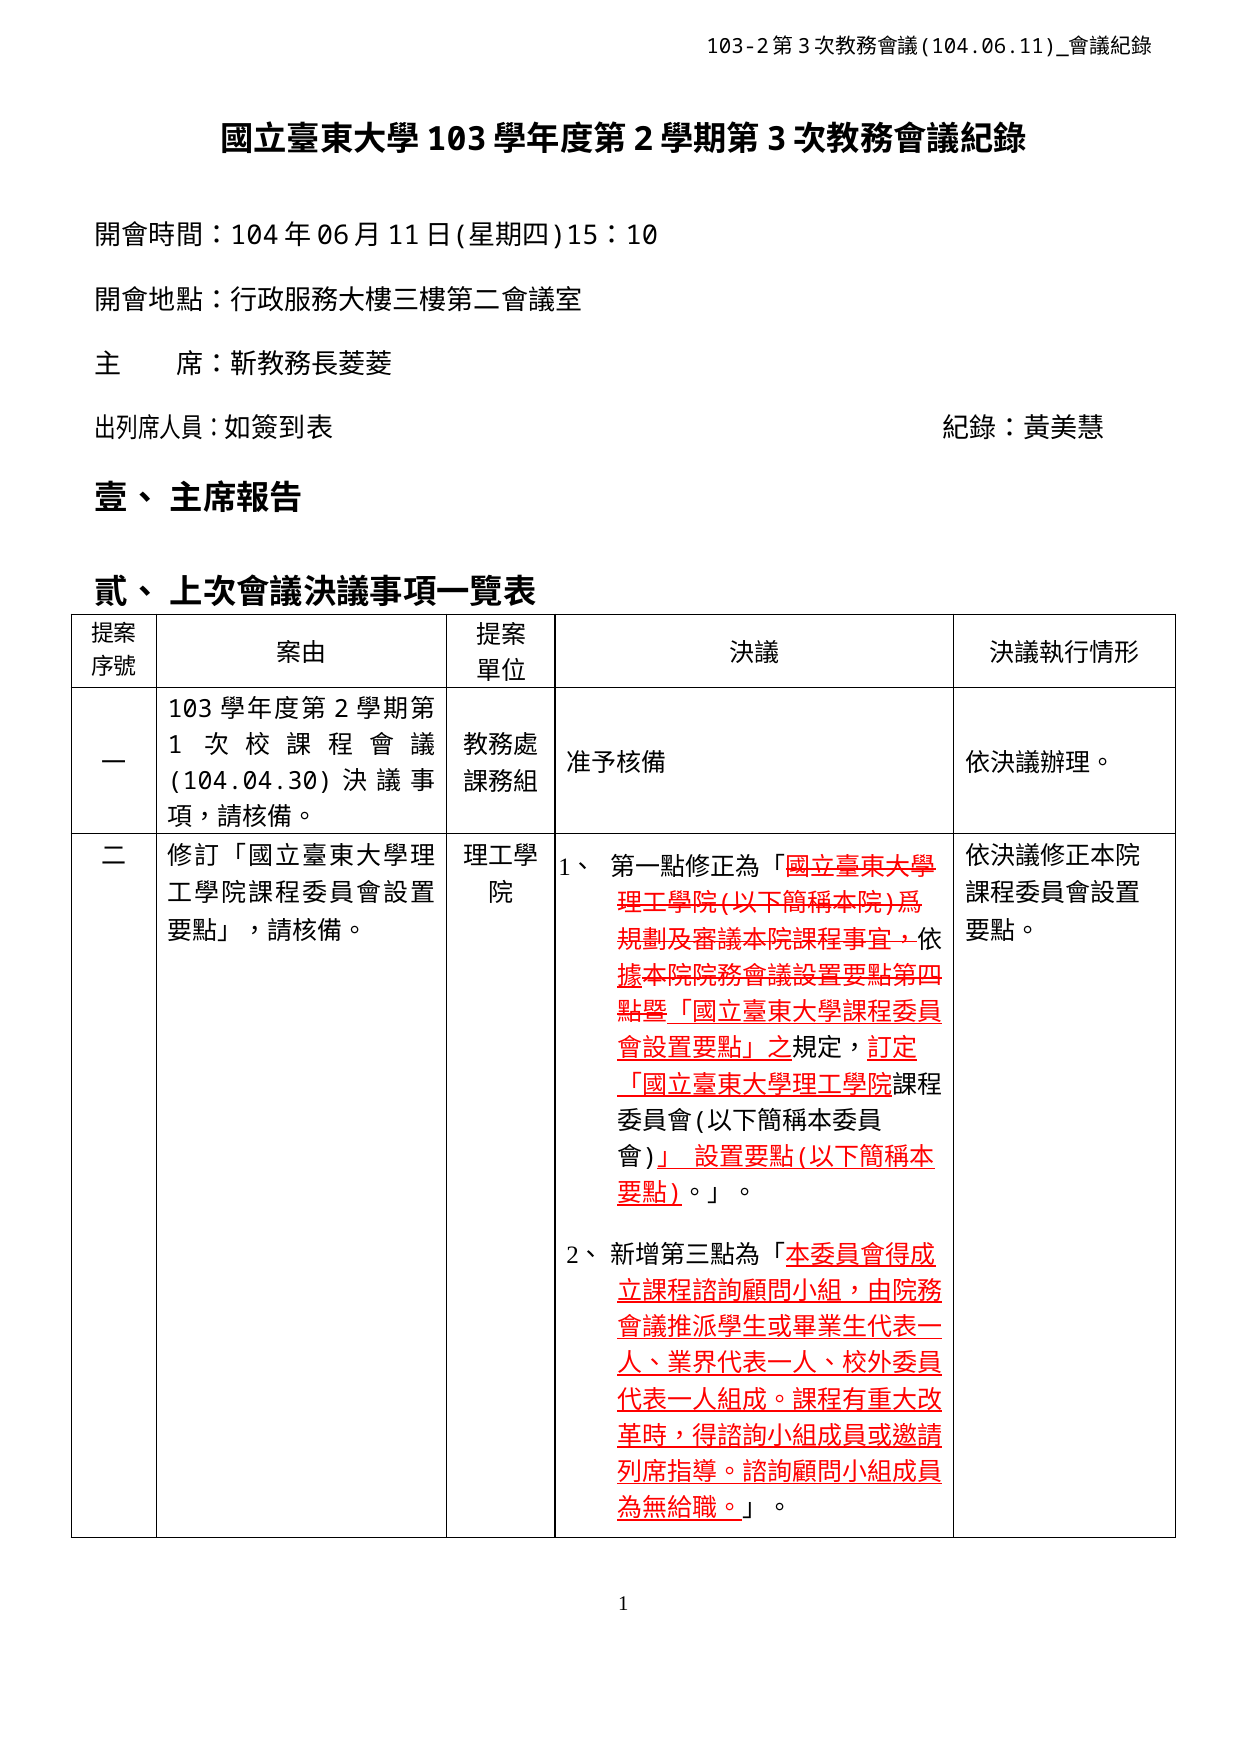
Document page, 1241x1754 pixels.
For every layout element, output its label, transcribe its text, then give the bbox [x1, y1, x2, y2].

text 開會時間：104年06月11日(星期四)15：10 [94, 213, 1152, 253]
text 主 席：靳教務長菱菱 [94, 342, 1152, 381]
table_header 案由 [157, 615, 446, 687]
table_cell 一 [72, 688, 156, 833]
table_cell 二 [72, 834, 156, 1537]
table_cell 修訂「國立臺東大學理工學院課程委員會設置要點」，請核備。 [157, 834, 446, 1537]
text 出列席人員：如簽到表 紀錄：黃美慧 [94, 406, 1152, 445]
table_cell 教務處課務組 [447, 688, 554, 833]
list 上次會議決議事項一覽表 [94, 565, 1152, 613]
text 開會地點：行政服務大樓三樓第二會議室 [94, 278, 1152, 317]
table_cell 第一點修正為「國立臺東大學理工學院(以下簡稱本院)爲規劃及審議本院課程事宜，依據本院院務會議設置要點第四點暨「國立臺東大學課程委員會設置要點」之規定，訂定「國立臺東大學理工學院課程委員會(以下簡稱本委員會)」 設置要點(以下簡稱本要點)。」。 新增第三點為「本委員會得成立課程諮詢顧問小組，由院務會議推派學生或畢業生代表一人、業界代表一人、校外委員代表一人組成。課程有重大改革時，得諮詢小組成員或邀請列席指導。諮詢顧問小組成員為無給職。」。 第三點之後的點次全部變更。 原第七點修正為「八、本要點經本院院務會議審議通過，經校教務會議核備，校長核定後發布實施，修正時亦同。」。 五、餘准予核備。 [556, 834, 953, 1537]
table_header 提案 序號 [72, 615, 156, 687]
table_header 決議執行情形 [954, 615, 1175, 687]
list 主席報告 [94, 470, 1152, 519]
table_cell 准予核備 [556, 688, 953, 833]
table_cell 依決議辦理。 [954, 688, 1175, 833]
table_cell 103學年度第2學期第1次校課程會議(104.04.30)決議事項，請核備。 [157, 688, 446, 833]
text 國立臺東大學103學年度第2學期第3次教務會議紀錄 [76, 117, 1152, 159]
table_header 決議 [556, 615, 953, 687]
table_header 提案 單位 [447, 615, 554, 687]
table_cell 理工學院 [447, 834, 554, 1537]
table_cell 依決議修正本院課程委員會設置要點。 [954, 834, 1175, 1537]
